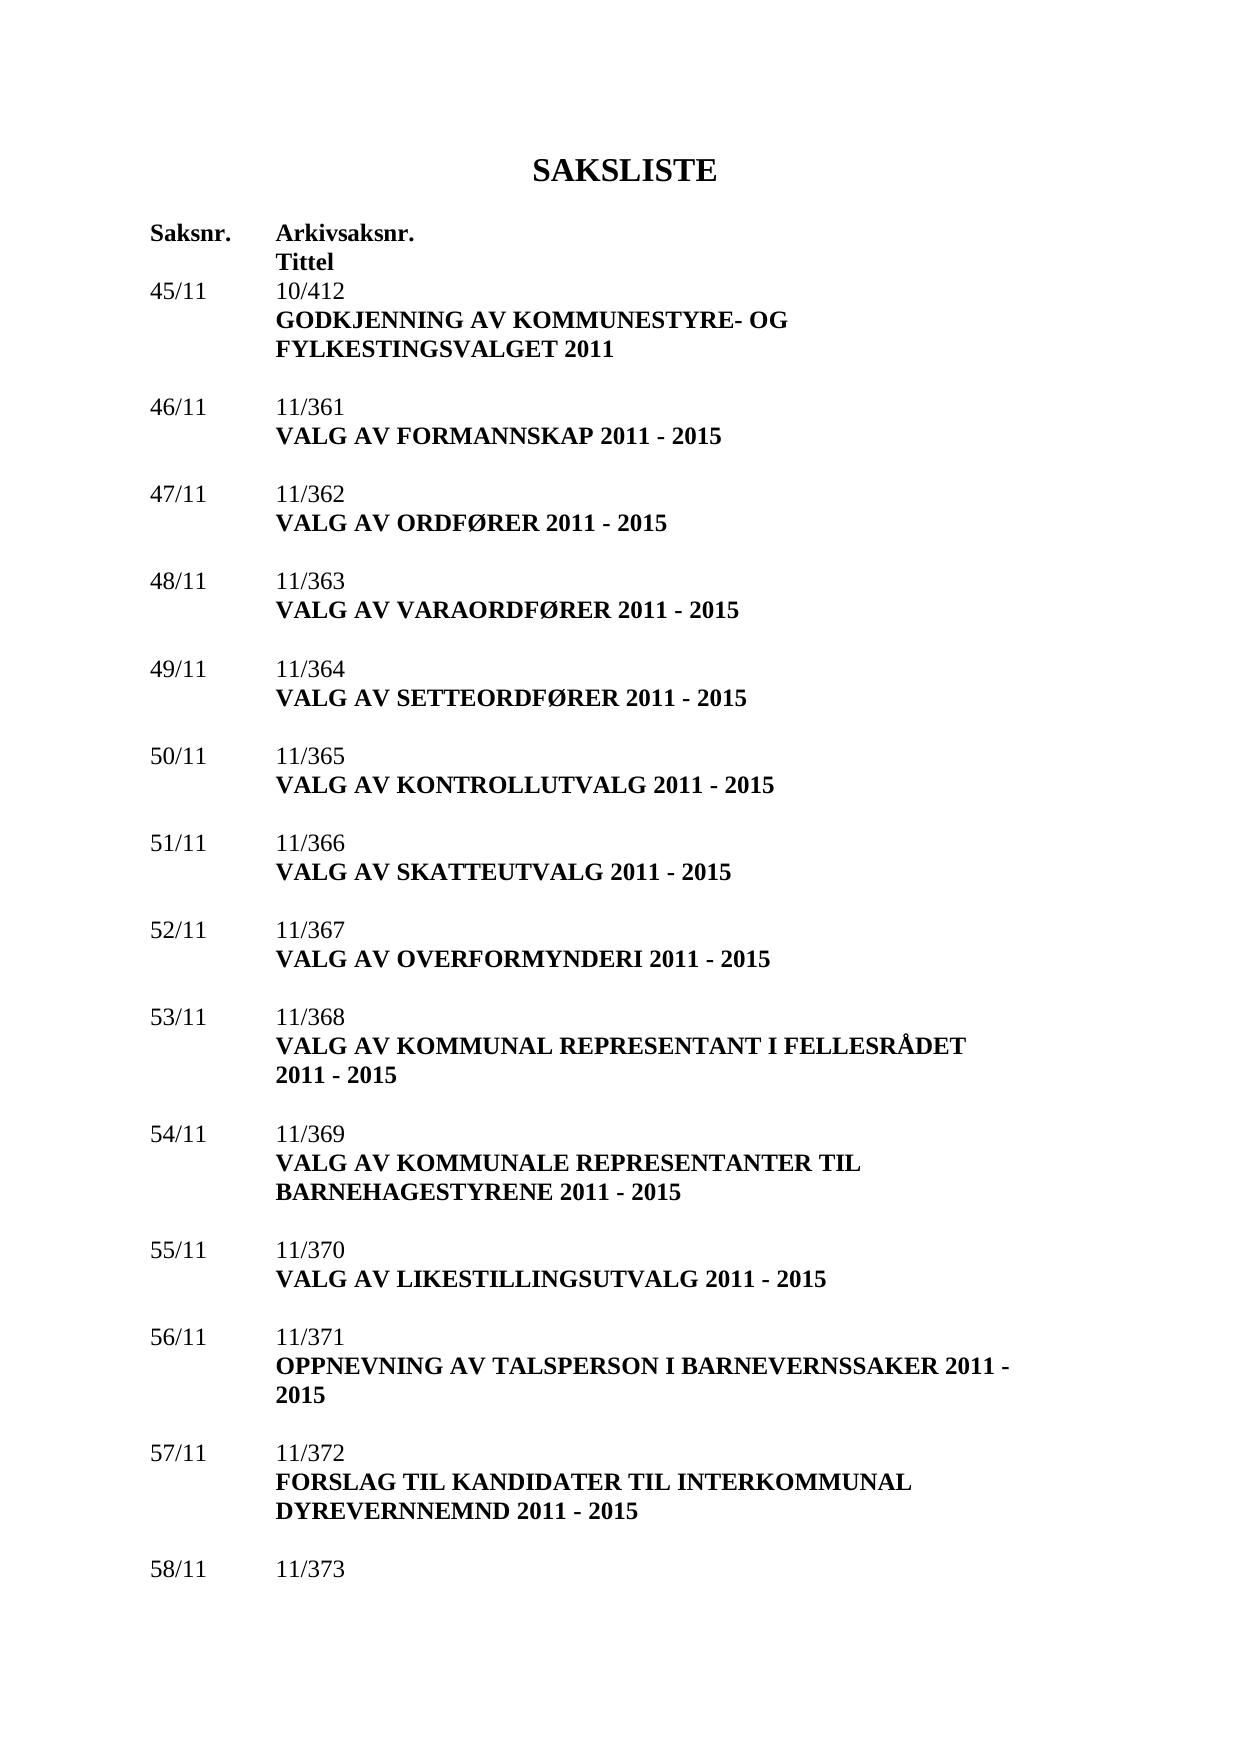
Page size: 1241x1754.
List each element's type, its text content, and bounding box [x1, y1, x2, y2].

table_cell [1021, 770, 1107, 799]
table_header [1021, 218, 1107, 247]
table_header 57/11 [143, 1438, 268, 1467]
table_cell VALG AV SKATTEUTVALG 2011 - 2015 [268, 857, 1021, 886]
table_header 47/11 [143, 479, 268, 508]
table_cell [143, 1148, 268, 1206]
table_header 11/367 [268, 915, 608, 944]
table_cell [143, 1031, 268, 1089]
table_cell VALG AV OVERFORMYNDERI 2011 - 2015 [268, 944, 1021, 973]
table_cell [1021, 857, 1107, 886]
table_header 52/11 [143, 915, 268, 944]
table_header Saksnr. [143, 218, 268, 247]
table_cell [1021, 1264, 1107, 1293]
table_cell [608, 276, 1021, 305]
table_cell VALG AV SETTEORDFØRER 2011 - 2015 [268, 683, 1021, 712]
table_header [1021, 566, 1107, 595]
table_header [1021, 741, 1107, 770]
table_cell [143, 595, 268, 624]
table_cell VALG AV KOMMUNALE REPRESENTANTER TIL BARNEHAGESTYRENE 2011 - 2015 [268, 1148, 1021, 1206]
table_cell [1021, 683, 1107, 712]
table_header 54/11 [143, 1119, 268, 1147]
table_header [608, 915, 1021, 944]
table_header 11/361 [268, 392, 608, 421]
table_cell FORSLAG TIL KANDIDATER TIL INTERKOMMUNAL DYREVERNNEMND 2011 - 2015 [268, 1467, 1021, 1525]
table_header [608, 1438, 1021, 1467]
table_cell OPPNEVNING AV TALSPERSON I BARNEVERNSSAKER 2011 - 2015 [268, 1351, 1021, 1409]
table_header [608, 741, 1021, 770]
table_cell [143, 1351, 268, 1409]
table_header [608, 218, 1021, 247]
table_cell [1021, 944, 1107, 973]
table_header 11/373 [268, 1554, 608, 1583]
table_header 11/369 [268, 1119, 608, 1147]
table_header [608, 1554, 1021, 1583]
table_header [1021, 1002, 1107, 1031]
table_header 58/11 [143, 1554, 268, 1583]
table_header [1021, 654, 1107, 682]
table_header [608, 654, 1021, 682]
table_cell [1021, 508, 1107, 537]
table_header [1021, 479, 1107, 508]
table_header [1021, 1235, 1107, 1264]
table_header 50/11 [143, 741, 268, 770]
table_cell [1021, 595, 1107, 624]
table_cell [143, 247, 268, 276]
table_cell [1021, 276, 1107, 305]
table_cell [143, 1264, 268, 1293]
table_cell [1021, 421, 1107, 450]
table_header 11/365 [268, 741, 608, 770]
table_cell VALG AV ORDFØRER 2011 - 2015 [268, 508, 1021, 537]
table_cell VALG AV KONTROLLUTVALG 2011 - 2015 [268, 770, 1021, 799]
table_header 53/11 [143, 1002, 268, 1031]
text SAKSLISTE [150, 150, 1100, 188]
table_cell VALG AV VARAORDFØRER 2011 - 2015 [268, 595, 1021, 624]
table_header 11/370 [268, 1235, 608, 1264]
table_cell 45/11 [143, 276, 268, 305]
table_cell VALG AV KOMMUNAL REPRESENTANT I FELLESRÅDET 2011 - 2015 [268, 1031, 1021, 1089]
table_cell [143, 944, 268, 973]
table_header 11/372 [268, 1438, 608, 1467]
table_cell VALG AV FORMANNSKAP 2011 - 2015 [268, 421, 1021, 450]
table_header 11/363 [268, 566, 608, 595]
table_header [1021, 1119, 1107, 1147]
table_cell [143, 508, 268, 537]
table_cell [1021, 247, 1107, 276]
table_cell VALG AV LIKESTILLINGSUTVALG 2011 - 2015 [268, 1264, 1021, 1293]
table_header [608, 479, 1021, 508]
table_header 51/11 [143, 828, 268, 857]
table_header 11/371 [268, 1322, 608, 1351]
table_cell [143, 1467, 268, 1525]
table_cell [1021, 1148, 1107, 1206]
table_cell [143, 305, 268, 363]
table_cell 10/412 [268, 276, 608, 305]
table_header [608, 1235, 1021, 1264]
table_header 48/11 [143, 566, 268, 595]
table_header 11/368 [268, 1002, 608, 1031]
table_cell [143, 421, 268, 450]
table_header [608, 1002, 1021, 1031]
table_header [608, 1119, 1021, 1147]
table_header [1021, 915, 1107, 944]
table_cell [143, 683, 268, 712]
table_header [1021, 1438, 1107, 1467]
table_header [608, 828, 1021, 857]
table_cell [1021, 1351, 1107, 1409]
table_header 11/366 [268, 828, 608, 857]
table_cell Tittel [268, 247, 1021, 276]
table_cell [1021, 1031, 1107, 1089]
table_header [608, 566, 1021, 595]
table_header 11/364 [268, 654, 608, 682]
table_cell [1021, 1467, 1107, 1525]
table_header [1021, 828, 1107, 857]
table_header [1021, 1322, 1107, 1351]
table_cell [143, 770, 268, 799]
table_cell [143, 857, 268, 886]
table_cell [1021, 305, 1107, 363]
table_header [608, 392, 1021, 421]
table_header 55/11 [143, 1235, 268, 1264]
table_header 49/11 [143, 654, 268, 682]
table_cell GODKJENNING AV KOMMUNESTYRE- OG FYLKESTINGSVALGET 2011 [268, 305, 1021, 363]
table_header 11/362 [268, 479, 608, 508]
table_header [608, 1322, 1021, 1351]
table_header 46/11 [143, 392, 268, 421]
table_header Arkivsaksnr. [268, 218, 608, 247]
table_header [1021, 392, 1107, 421]
table_header 56/11 [143, 1322, 268, 1351]
table_header [1021, 1554, 1107, 1583]
